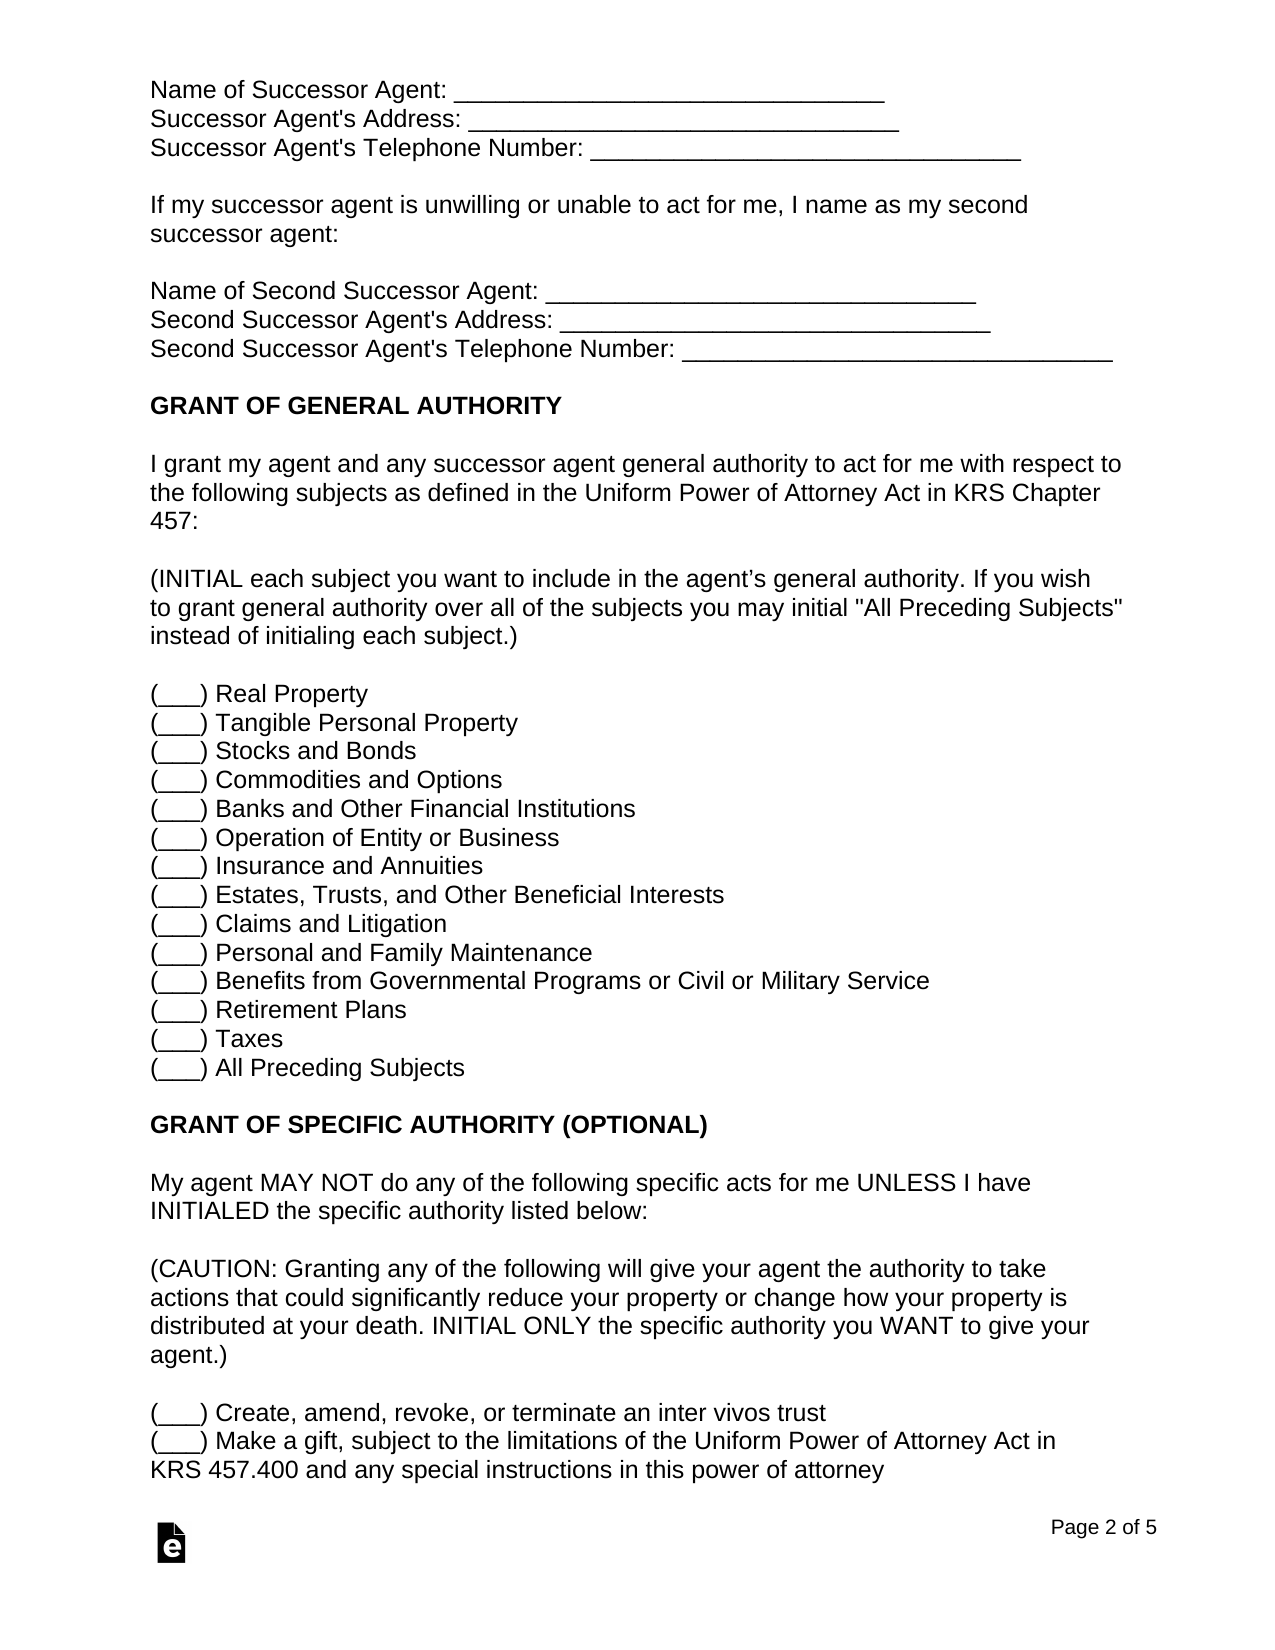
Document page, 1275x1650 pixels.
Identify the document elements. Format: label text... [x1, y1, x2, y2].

text the following subjects as defined in the Uniform Power of Attorney Act in KRS Chapter [150, 477, 1125, 506]
text to grant general authority over all of the subjects you may initial "All Preceding Subjects" [150, 592, 1125, 621]
text Second Successor Agent's Telephone Number: _______________________________ [150, 334, 1125, 362]
text Successor Agent's Telephone Number: _______________________________ [150, 132, 1125, 161]
text (___) Operation of Entity or Business [150, 822, 1125, 851]
text (___) Tangible Personal Property [150, 707, 1125, 736]
text actions that could significantly reduce your property or change how your property is [150, 1282, 1125, 1311]
text INITIALED the specific authority listed below: [150, 1196, 1125, 1225]
text (___) Insurance and Annuities [150, 851, 1125, 880]
text (CAUTION: Granting any of the following will give your agent the authority to take [150, 1254, 1125, 1282]
text Second Successor Agent's Address: _______________________________ [150, 305, 1125, 334]
text GRANT OF SPECIFIC AUTHORITY (OPTIONAL) [150, 1110, 1125, 1139]
text Name of Successor Agent: _______________________________ [150, 75, 1125, 104]
text (___) Create, amend, revoke, or terminate an inter vivos trust [150, 1397, 1125, 1426]
text (___) Benefits from Governmental Programs or Civil or Military Service [150, 966, 1125, 995]
text 457: [150, 506, 1125, 535]
text GRANT OF GENERAL AUTHORITY [150, 391, 1125, 420]
text KRS 457.400 and any special instructions in this power of attorney [150, 1455, 1125, 1484]
text (___) Commodities and Options [150, 765, 1125, 794]
text (___) Banks and Other Financial Institutions [150, 794, 1125, 822]
text (___) Estates, Trusts, and Other Beneficial Interests [150, 880, 1125, 909]
text distributed at your death. INITIAL ONLY the specific authority you WANT to give your [150, 1311, 1125, 1340]
text (___) Taxes [150, 1024, 1125, 1052]
text agent.) [150, 1340, 1125, 1369]
text (___) Claims and Litigation [150, 909, 1125, 937]
text (___) Personal and Family Maintenance [150, 937, 1125, 966]
text (___) Make a gift, subject to the limitations of the Uniform Power of Attorney Act in [150, 1426, 1125, 1455]
text (INITIAL each subject you want to include in the agent’s general authority. If you wish [150, 564, 1125, 592]
text (___) Retirement Plans [150, 995, 1125, 1024]
text Successor Agent's Address: _______________________________ [150, 104, 1125, 132]
text I grant my agent and any successor agent general authority to act for me with respect to [150, 449, 1125, 477]
text (___) Real Property [150, 679, 1125, 707]
text My agent MAY NOT do any of the following specific acts for me UNLESS I have [150, 1167, 1125, 1196]
text (___) Stocks and Bonds [150, 736, 1125, 765]
text instead of initialing each subject.) [150, 621, 1125, 650]
text If my successor agent is unwilling or unable to act for me, I name as my second successor agent: [150, 190, 1125, 247]
text Name of Second Successor Agent: _______________________________ [150, 276, 1125, 305]
text (___) All Preceding Subjects [150, 1052, 1125, 1081]
